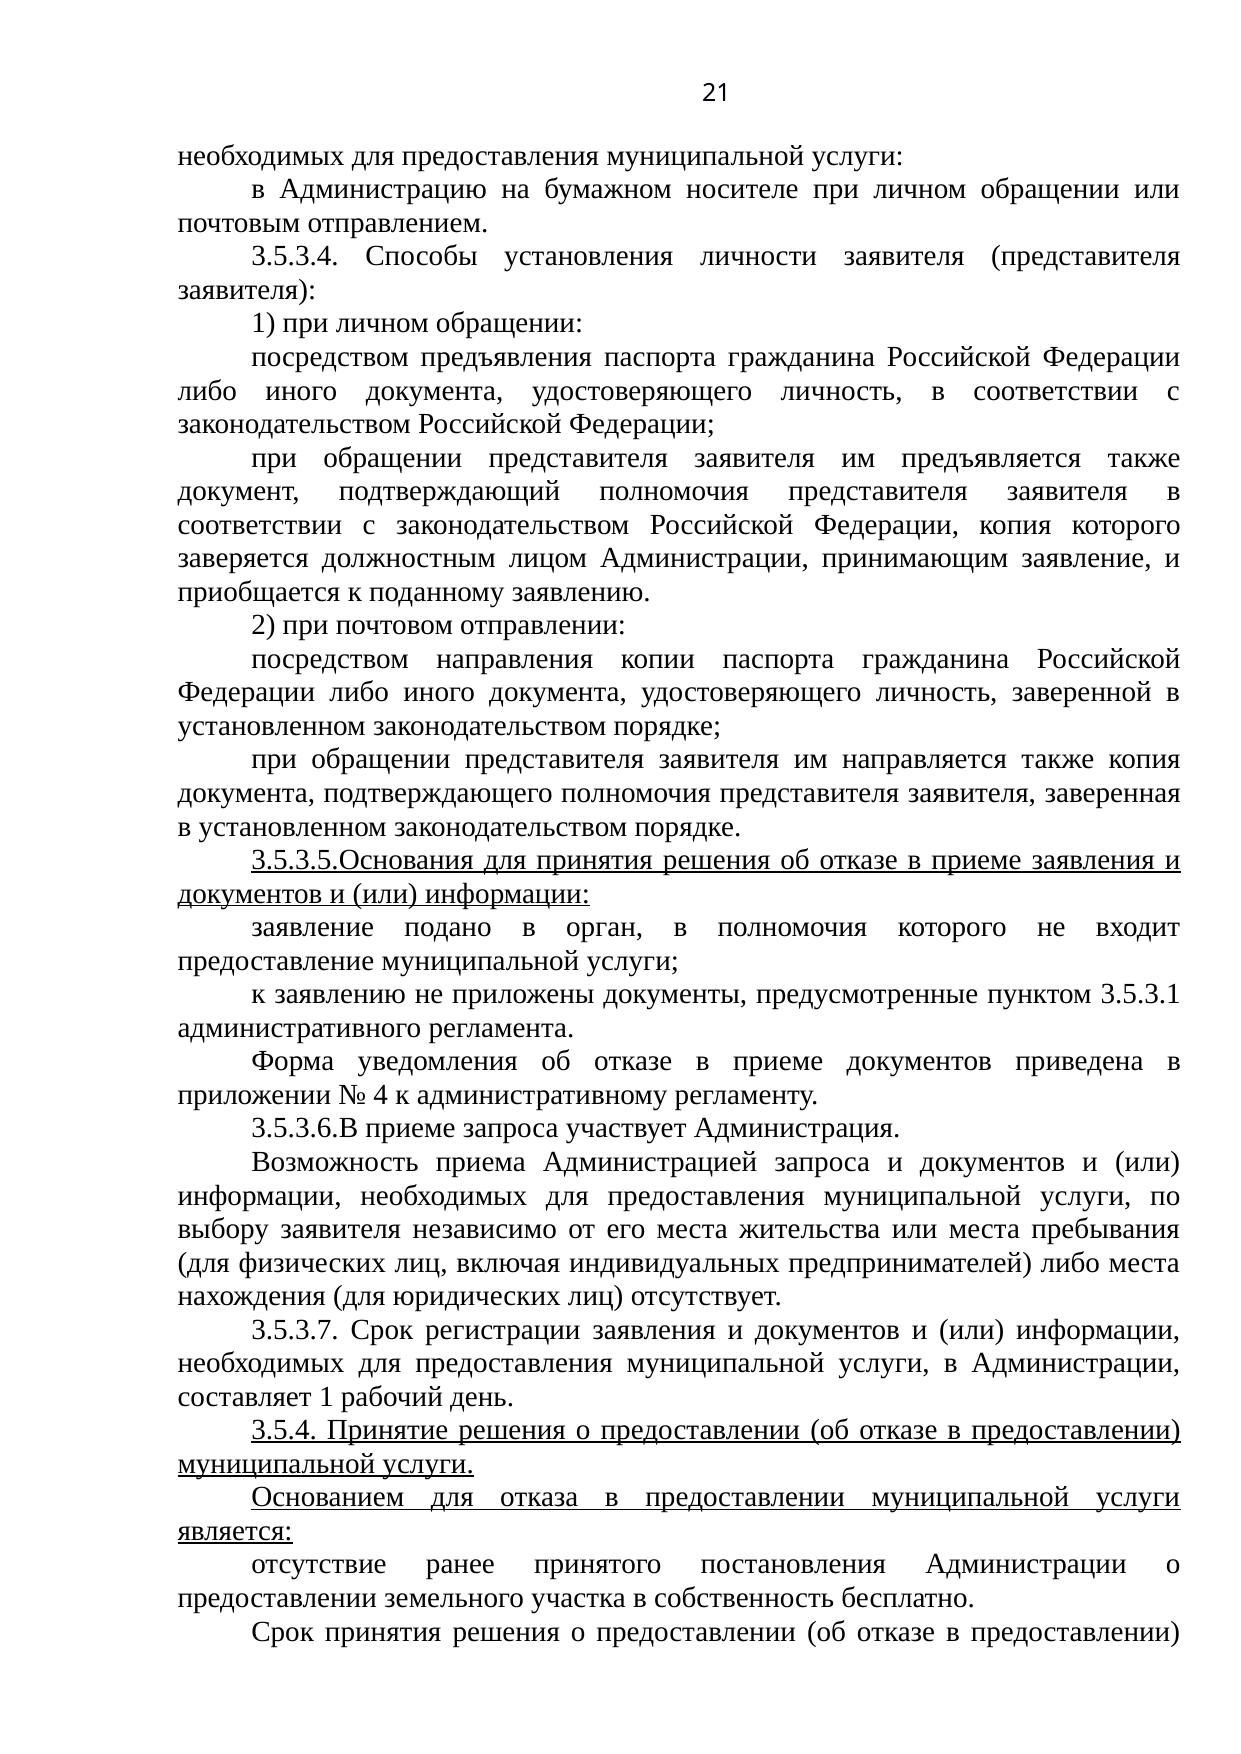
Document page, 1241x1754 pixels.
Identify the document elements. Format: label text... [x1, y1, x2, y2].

text 3.5.4. Принятие решения о предоставлении (об отказе в предоставлении) муниципальной услуги. [177, 1412, 1181, 1479]
text отсутствие ранее принятого постановления Администрации о предоставлении земельного участка в собственность бесплатно. [177, 1547, 1181, 1614]
text в Администрацию на бумажном носителе при личном обращении или почтовым отправлением. [177, 171, 1181, 238]
text 3.5.3.4. Способы установления личности заявителя (представителя заявителя): [177, 238, 1181, 306]
text 1) при личном обращении: [177, 306, 1181, 339]
text заявление подано в орган, в полномочия которого не входит предоставление муниципальной услуги; [177, 909, 1181, 976]
text к заявлению не приложены документы, предусмотренные пунктом 3.5.3.1 административного регламента. [177, 976, 1181, 1043]
text 3.5.3.5.Основания для принятия решения об отказе в приеме заявления и документов и (или) информации: [177, 842, 1181, 909]
text 3.5.3.7. Срок регистрации заявления и документов и (или) информации, необходимых для предоставления муниципальной услуги, в Администрации, составляет 1 рабочий день. [177, 1312, 1181, 1412]
text при обращении представителя заявителя им направляется также копия документа, подтверждающего полномочия представителя заявителя, заверенная в установленном законодательством порядке. [177, 742, 1181, 842]
text посредством направления копии паспорта гражданина Российской Федерации либо иного документа, удостоверяющего личность, заверенной в установленном законодательством порядке; [177, 641, 1181, 742]
text Форма уведомления об отказе в приеме документов приведена в приложении № 4 к административному регламенту. [177, 1043, 1181, 1111]
text Основанием для отказа в предоставлении муниципальной услуги является: [177, 1479, 1181, 1547]
text необходимых для предоставления муниципальной услуги: [177, 138, 1181, 171]
text Срок принятия решения о предоставлении (об отказе в предоставлении) [177, 1614, 1181, 1647]
text 3.5.3.6.В приеме запроса участвует Администрация. [177, 1111, 1181, 1144]
text 2) при почтовом отправлении: [177, 607, 1181, 641]
text при обращении представителя заявителя им предъявляется также документ, подтверждающий полномочия представителя заявителя в соответствии с законодательством Российской Федерации, копия которого заверяется должностным лицом Администрации, принимающим заявление, и приобщается к поданному заявлению. [177, 440, 1181, 607]
text посредством предъявления паспорта гражданина Российской Федерации либо иного документа, удостоверяющего личность, в соответствии с законодательством Российской Федерации; [177, 339, 1181, 440]
text Возможность приема Администрацией запроса и документов и (или) информации, необходимых для предоставления муниципальной услуги, по выбору заявителя независимо от его места жительства или места пребывания (для физических лиц, включая индивидуальных предпринимателей) либо места нахождения (для юридических лиц) отсутствует. [177, 1144, 1181, 1312]
